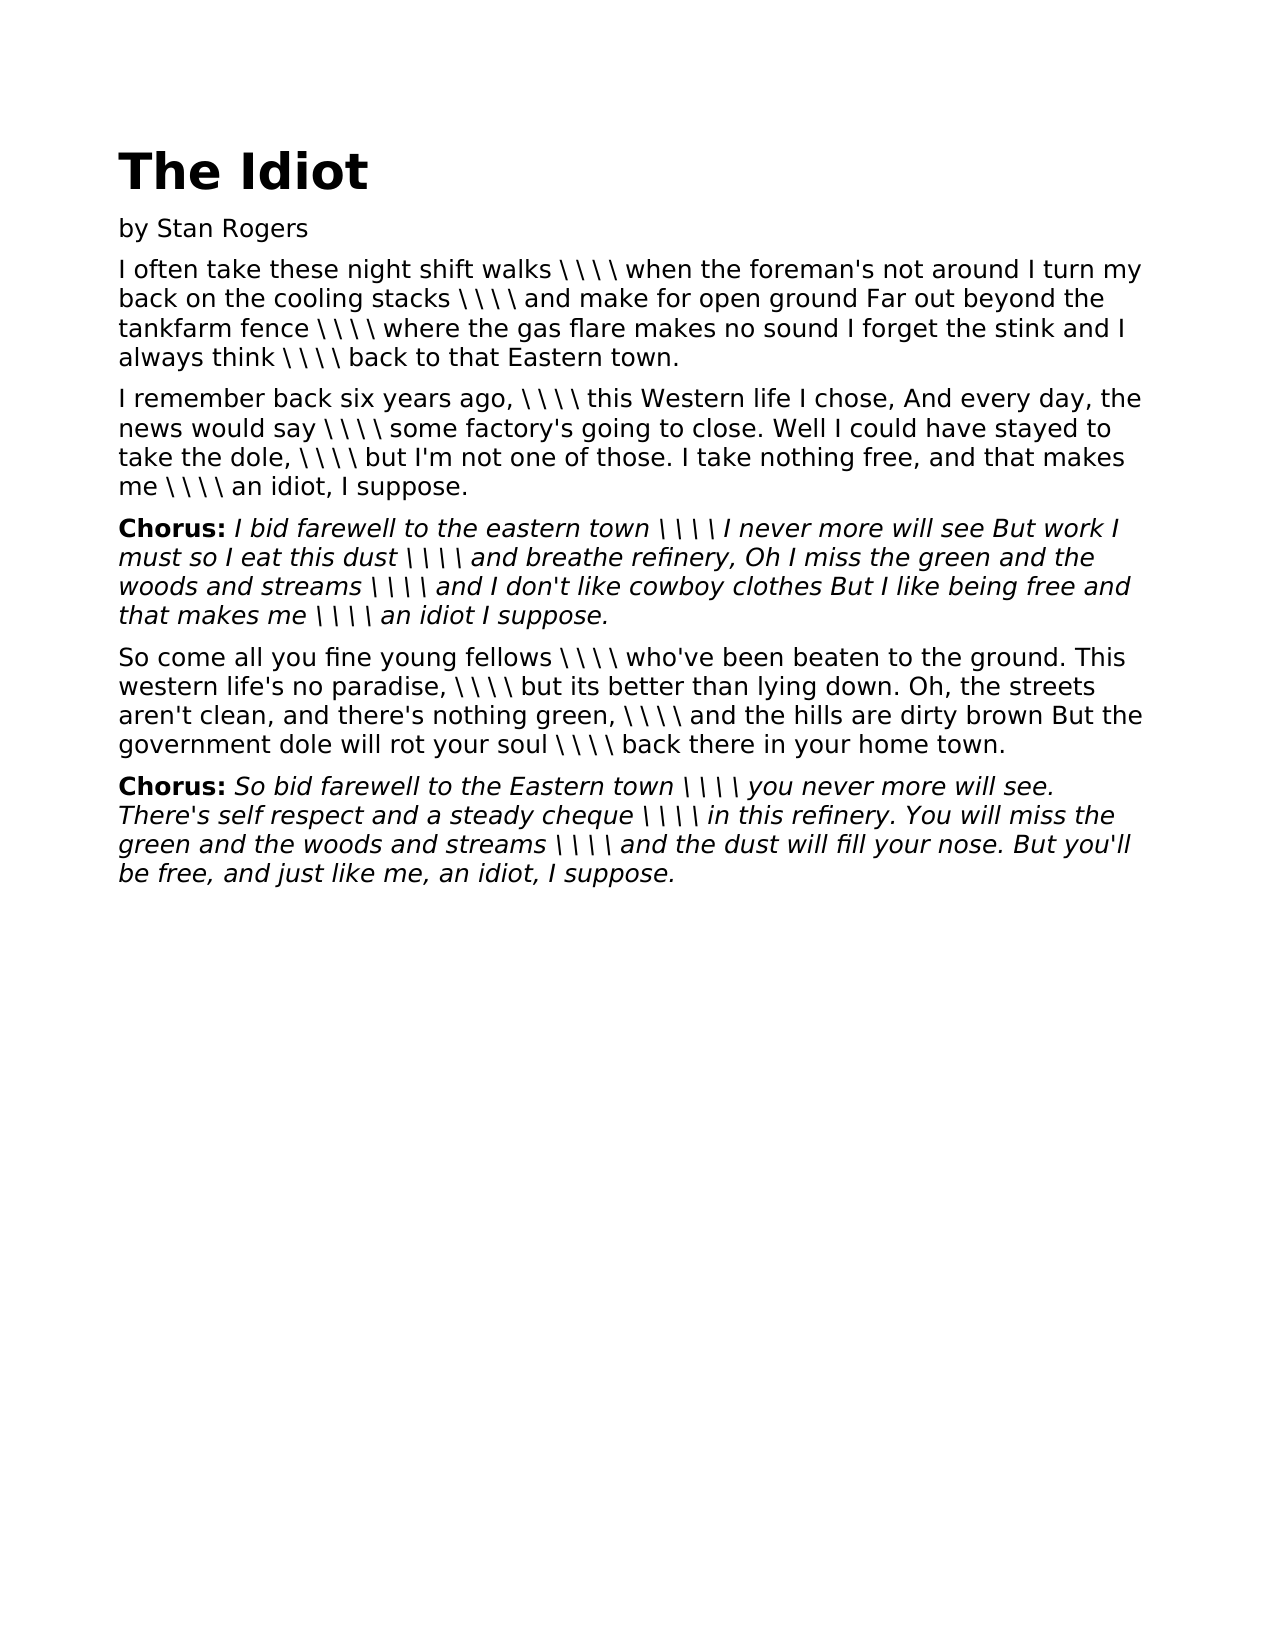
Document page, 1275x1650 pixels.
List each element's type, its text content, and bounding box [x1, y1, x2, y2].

text I remember back six years ago, \ \ \ \ this Western life I chose, And every day, the news would say \ \ \ \ some factory's going to close. Well I could have stayed to take the dole, \ \ \ \ but I'm not one of those. I take nothing free, and that makes me \ \ \ \ an idiot, I suppose. [118, 385, 1157, 501]
text So come all you fine young fellows \ \ \ \ who've been beaten to the ground. This western life's no paradise, \ \ \ \ but its better than lying down. Oh, the streets aren't clean, and there's nothing green, \ \ \ \ and the hills are dirty brown But the government dole will rot your soul \ \ \ \ back there in your home town. [118, 643, 1157, 760]
text Chorus: I bid farewell to the eastern town \ \ \ \ I never more will see But work I must so I eat this dust \ \ \ \ and breathe refinery, Oh I miss the green and the woods and streams \ \ \ \ and I don't like cowboy clothes But I like being free and that makes me \ \ \ \ an idiot I suppose. [118, 514, 1157, 631]
text I often take these night shift walks \ \ \ \ when the foreman's not around I turn my back on the cooling stacks \ \ \ \ and make for open ground Far out beyond the tankfarm fence \ \ \ \ where the gas flare makes no sound I forget the stink and I always think \ \ \ \ back to that Eastern town. [118, 256, 1157, 372]
text Chorus: So bid farewell to the Eastern town \ \ \ \ you never more will see. There's self respect and a steady cheque \ \ \ \ in this refinery. You will miss the green and the woods and streams \ \ \ \ and the dust will fill your nose. But you'll be free, and just like me, an idiot, I suppose. [118, 772, 1157, 889]
text by Stan Rogers [118, 214, 1157, 243]
subtitle The Idiot [118, 143, 1157, 201]
